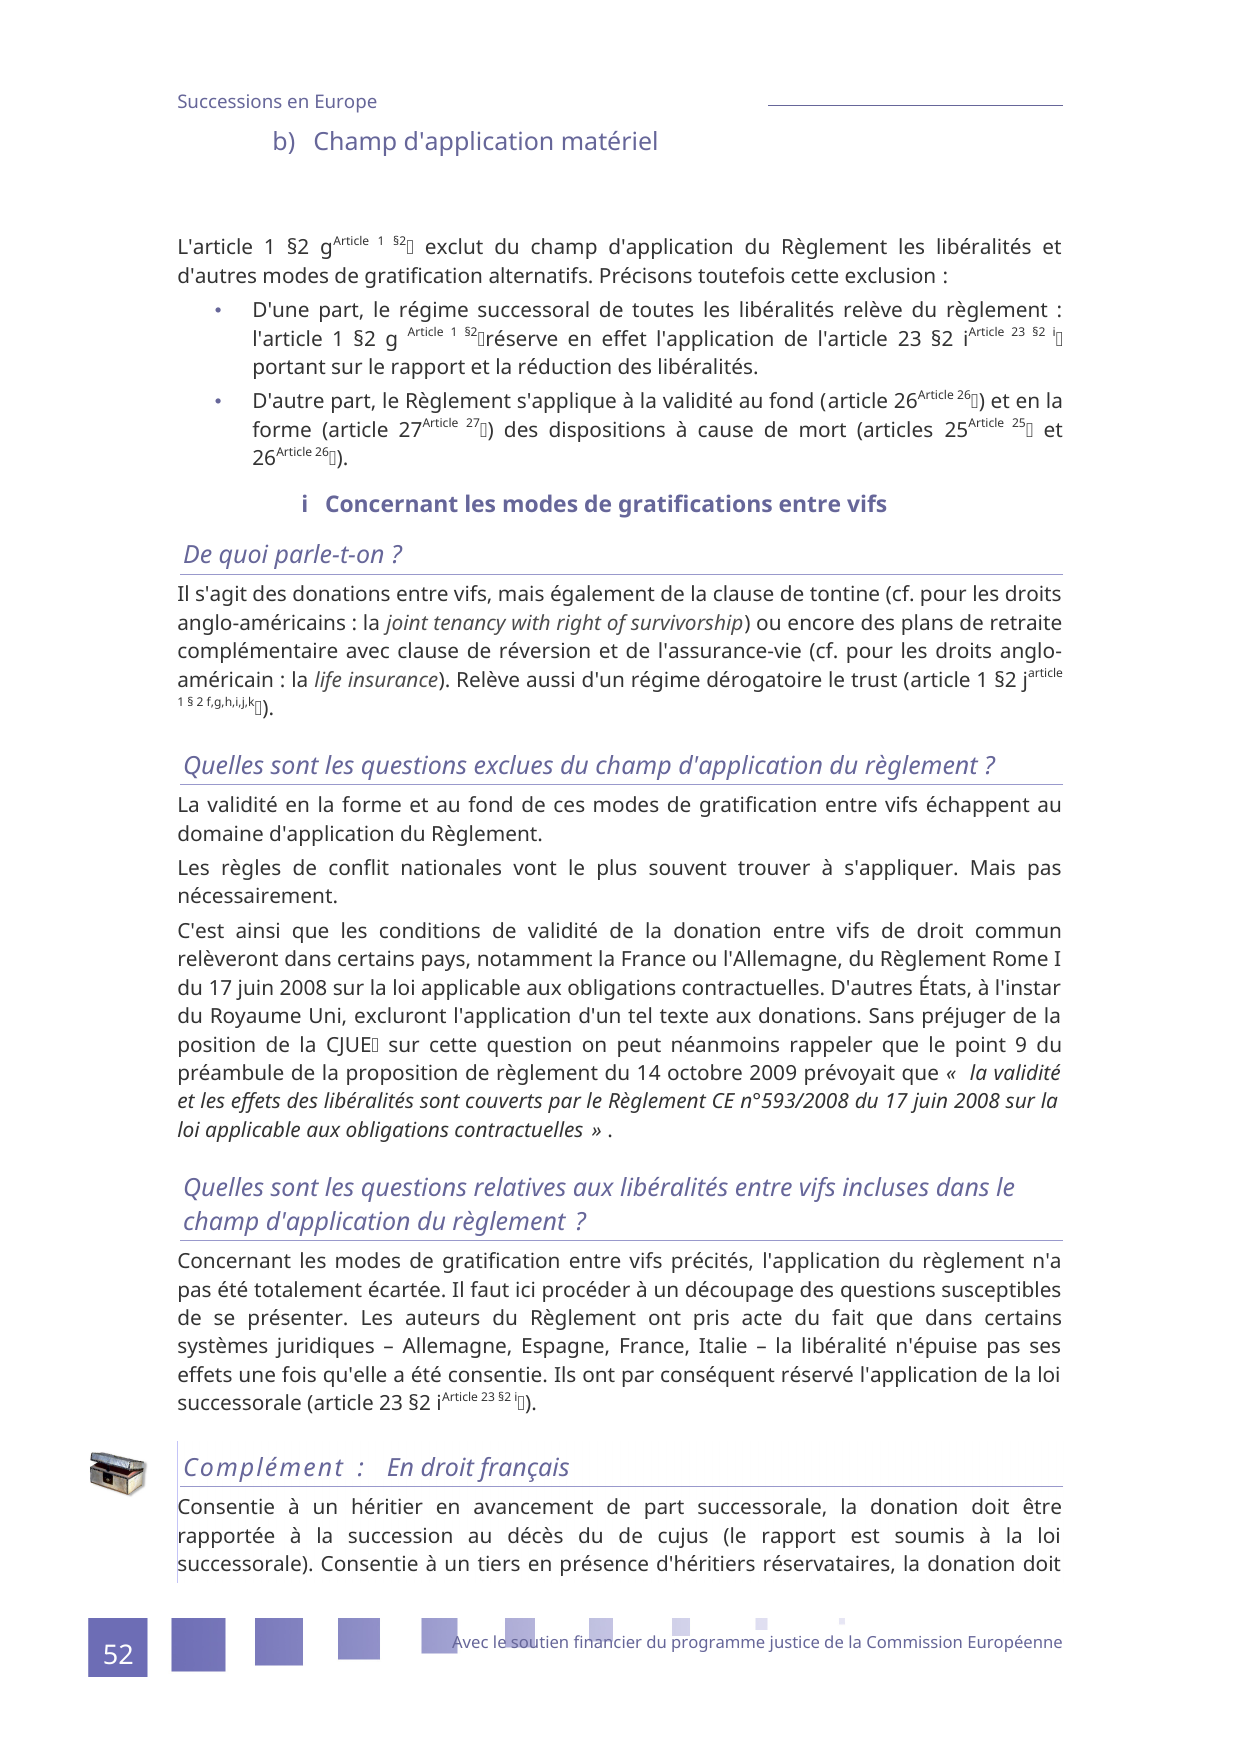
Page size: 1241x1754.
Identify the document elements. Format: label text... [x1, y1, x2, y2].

text Consentie à un héritier en avancement de part successorale, la donation doit être rapportée à la succession au décès du de cujus (le rapport est soumis à la loi successorale). Consentie à un tiers en présence d'héritiers réservataires, la donation doit [177, 1492, 1063, 1578]
picture [88, 1441, 1064, 1583]
title Quelles sont les questions exclues du champ d'application du règlement ? [180, 744, 1063, 784]
text Il s'agit des donations entre vifs, mais également de la clause de tontine (cf. pour les droits anglo-américains : la joint tenancy with right of survivorship) ou encore des plans de retraite complémentaire avec clause de réversion et de l'assurance-vie (cf. pour les droits anglo-américain : la life insurance). Relève aussi d'un régime dérogatoire le trust (article 1 §2 jarticle 1 § 2 f,g,h,i,j,k). [177, 579, 1063, 722]
text L'article 1 §2 gArticle 1 §2 exclut du champ d'application du Règlement les libéralités et d'autres modes de gratification alternatifs. Précisons toutefois cette exclusion : [177, 232, 1063, 289]
text Les règles de conflit nationales vont le plus souvent trouver à s'appliquer. Mais pas nécessairement. [177, 853, 1063, 910]
text C'est ainsi que les conditions de validité de la donation entre vifs de droit commun relèveront dans certains pays, notamment la France ou l'Allemagne, du Règlement Rome I du 17 juin 2008 sur la loi applicable aux obligations contractuelles. D'autres États, à l'instar du Royaume Uni, excluront l'application d'un tel texte aux donations. Sans préjuger de la position de la CJUE sur cette question on peut néanmoins rappeler que le point 9 du préambule de la proposition de règlement du 14 octobre 2009 prévoyait que « la validité et les effets des libéralités sont couverts par le Règlement CE n°593/2008 du 17 juin 2008 sur la loi applicable aux obligations contractuelles » . [177, 916, 1063, 1143]
title De quoi parle-t-on ? [180, 534, 1063, 574]
title Quelles sont les questions relatives aux libéralités entre vifs incluses dans le champ d'application du règlement ? [180, 1166, 1063, 1240]
list D'une part, le régime successoral de toutes les libéralités relève du règlement : l'article 1 §2 g Article 1 §2réserve en effet l'application de l'article 23 §2 iArticle 23 §2 i portant sur le rapport et la réduction des libéralités. [214, 295, 1063, 381]
text Concernant les modes de gratification entre vifs précités, l'application du règlement n'a pas été totalement écartée. Il faut ici procéder à un découpage des questions susceptibles de se présenter. Les auteurs du Règlement ont pris acte du fait que dans certains systèmes juridiques – Allemagne, Espagne, France, Italie – la libéralité n'épuise pas ses effets une fois qu'elle a été consentie. Ils ont par conséquent réservé l'application de la loi successorale (article 23 §2 iArticle 23 §2 i). [177, 1246, 1063, 1417]
title Champ d'application matériel [266, 124, 1063, 158]
text La validité en la forme et au fond de ces modes de gratification entre vifs échappent au domaine d'application du Règlement. [177, 790, 1063, 847]
title Concernant les modes de gratifications entre vifs [295, 488, 1063, 519]
picture [88, 1618, 889, 1678]
list D'autre part, le Règlement s'applique à la validité au fond (article 26Article 26) et en la forme (article 27Article 27) des dispositions à cause de mort (articles 25Article 25 et 26Article 26). [214, 386, 1063, 472]
title Complément : En droit français [180, 1446, 1063, 1486]
